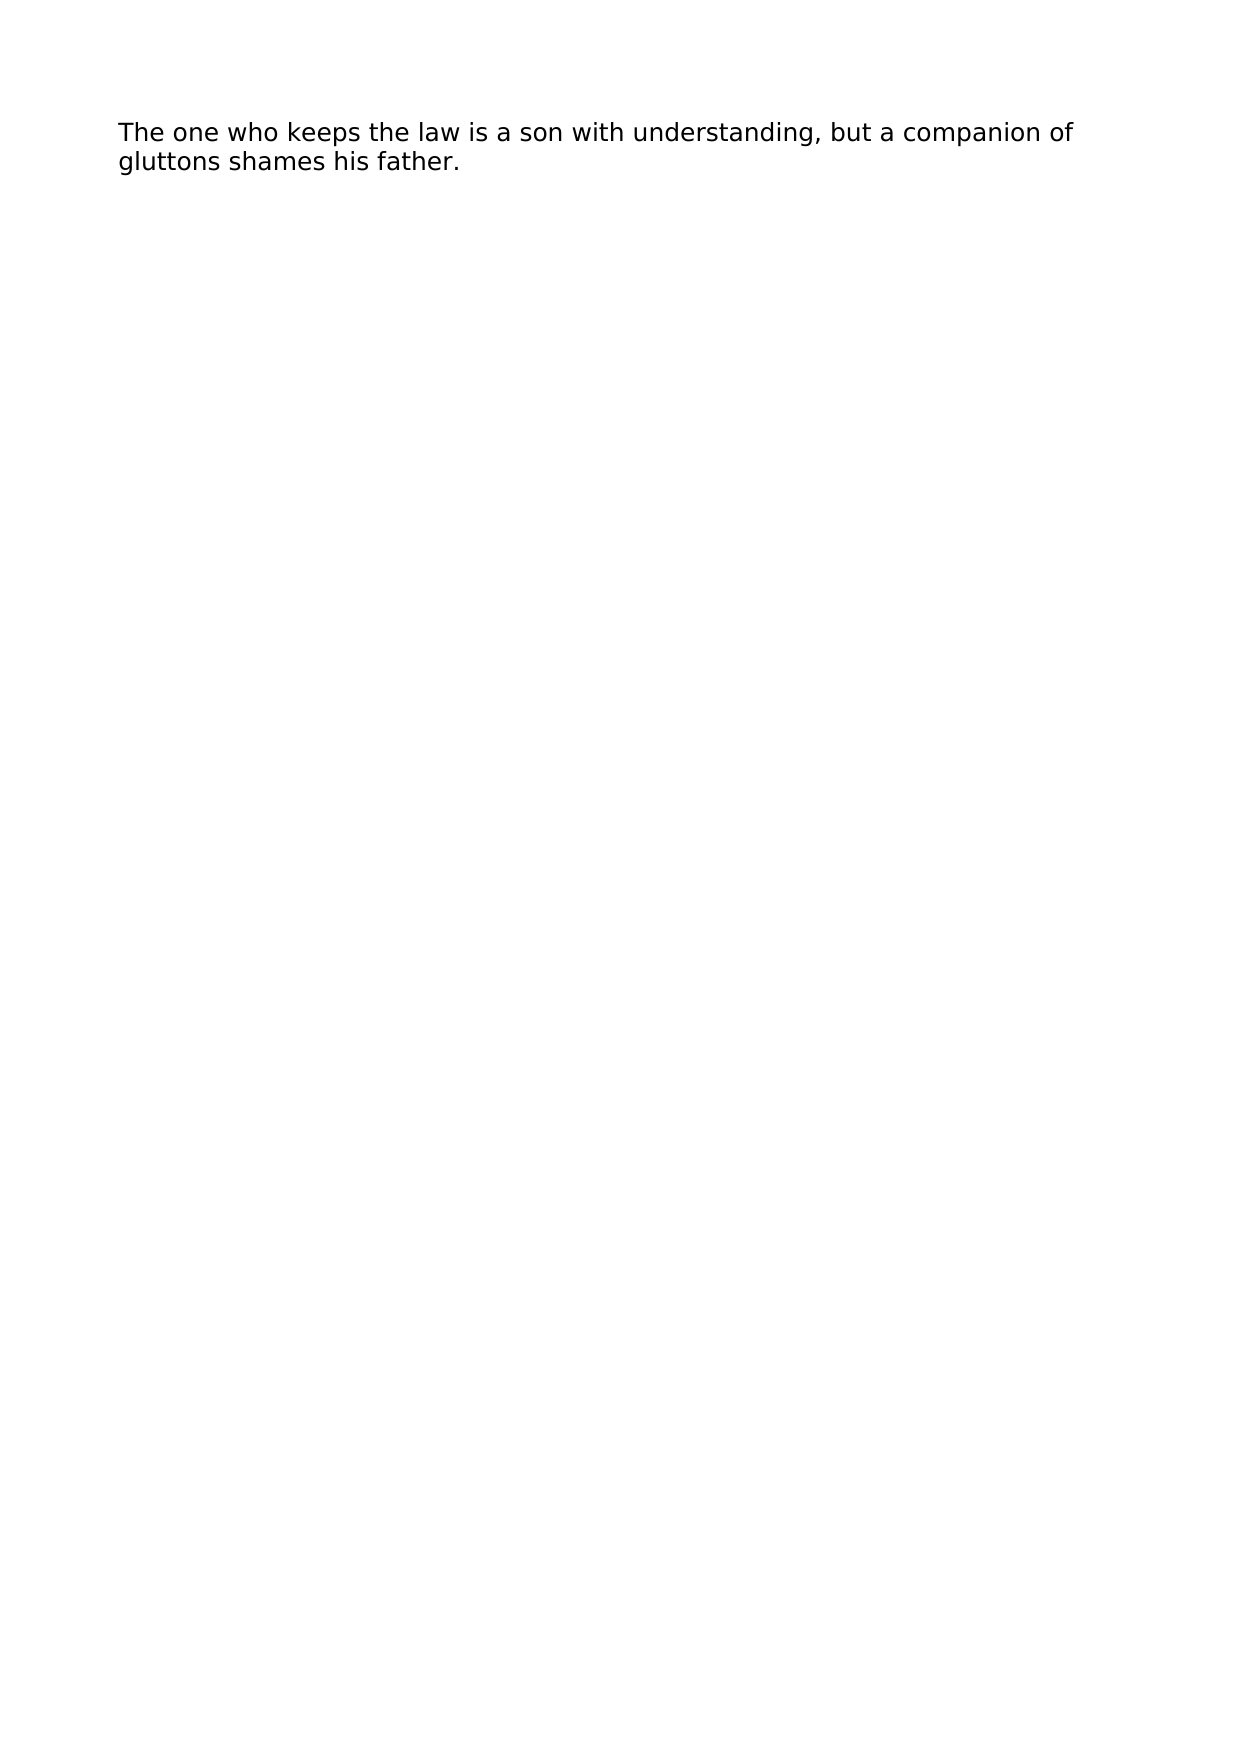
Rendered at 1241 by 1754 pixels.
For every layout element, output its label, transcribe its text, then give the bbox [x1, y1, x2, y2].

text The one who keeps the law is a son with understanding, but a companion of gluttons shames his father. [118, 118, 1122, 176]
